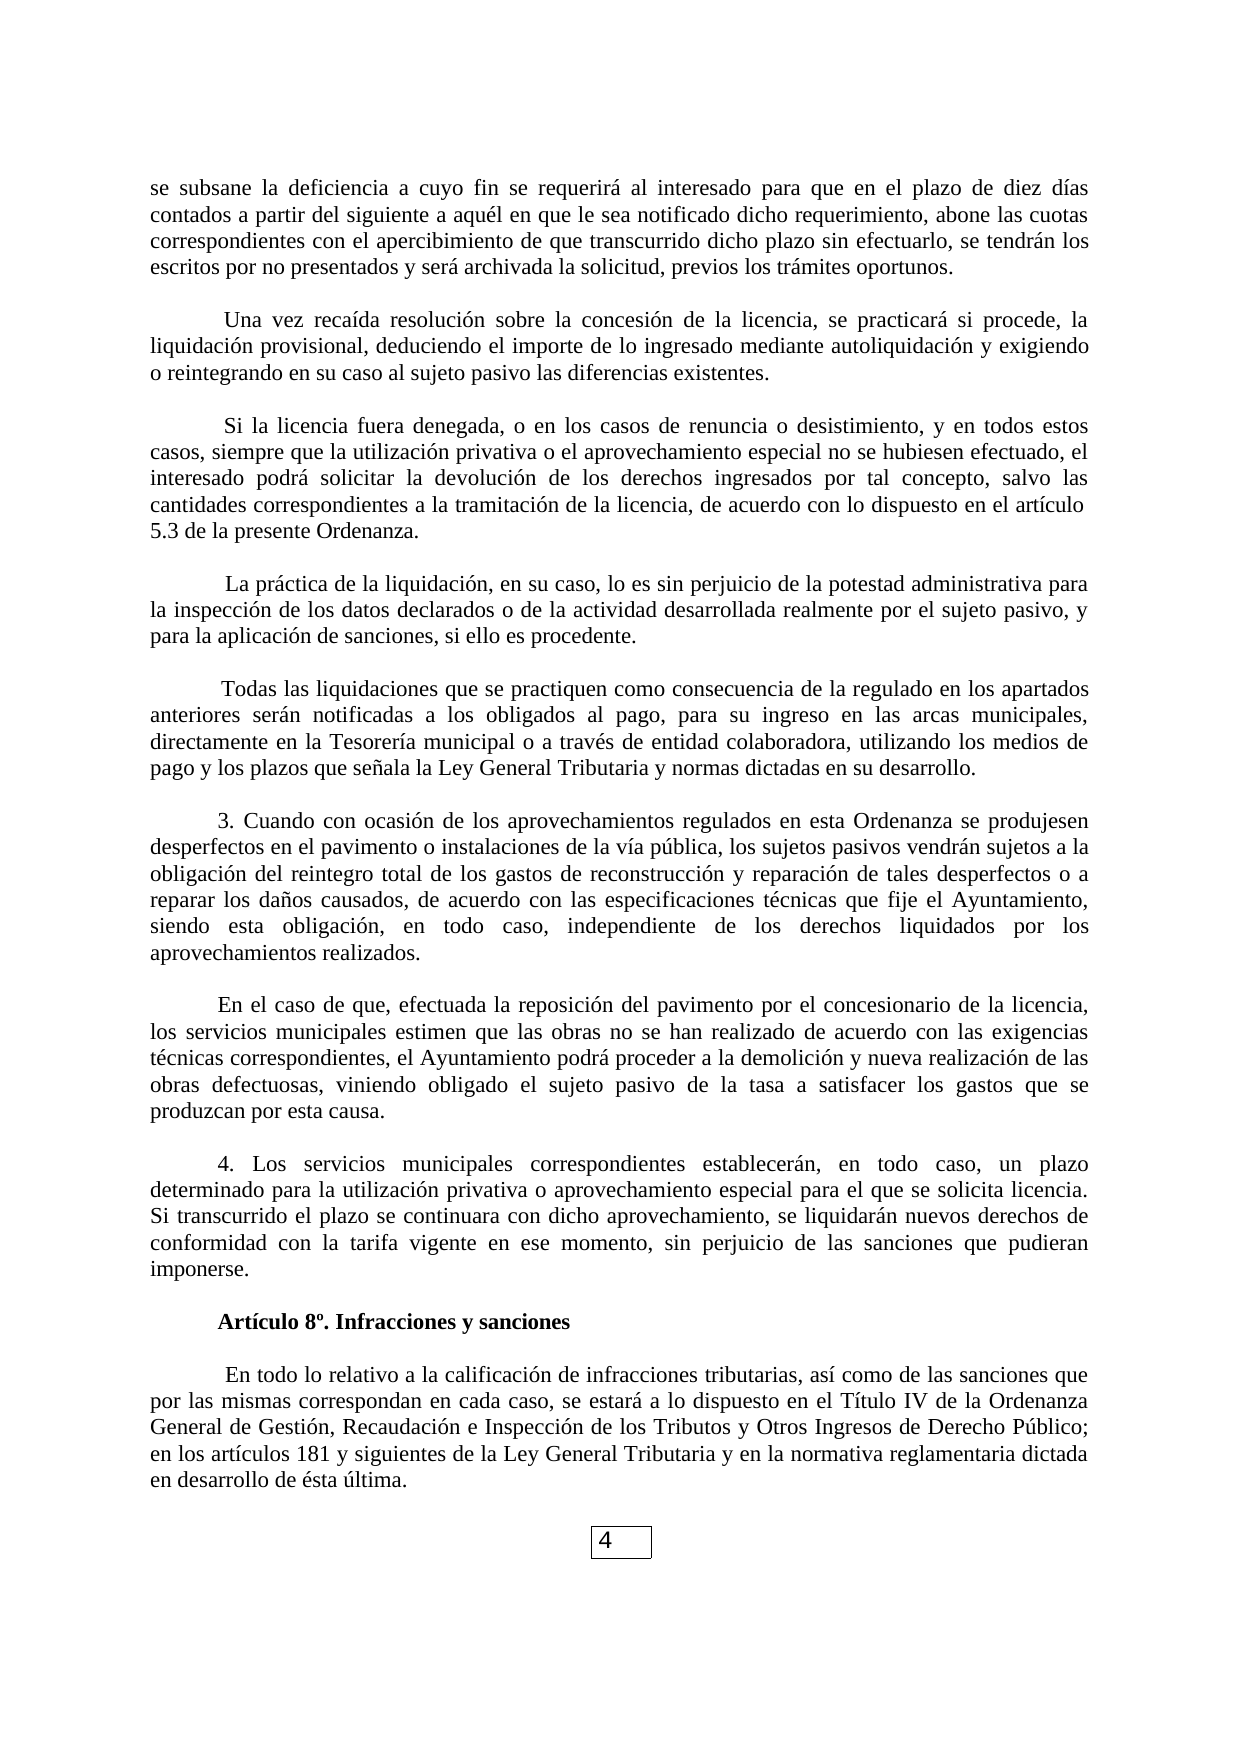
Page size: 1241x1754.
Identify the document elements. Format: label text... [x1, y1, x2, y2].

text En el caso de que, efectuada la reposición del pavimento por el concesionario de la licencia, los servicios municipales estimen que las obras no se han realizado de acuerdo con las exigencias técnicas correspondientes, el Ayuntamiento podrá proceder a la demolición y nueva realización de las obras defectuosas, viniendo obligado el sujeto pasivo de la tasa a satisfacer los gastos que se produzcan por esta causa. [150, 992, 1091, 1123]
subtitle Artículo 8º. Infracciones y sanciones [217, 1308, 1103, 1335]
text 5.3 de la presente Ordenanza. [150, 517, 1103, 543]
text Todas las liquidaciones que se practiquen como consecuencia de la regulado en los apartados anteriores serán notificadas a los obligados al pago, para su ingreso en las arcas municipales, directamente en la Tesorería municipal o a través de entidad colaboradora, utilizando los medios de pago y los plazos que señala la Ley General Tributaria y normas dictadas en su desarrollo. [150, 675, 1090, 781]
text En todo lo relativo a la calificación de infracciones tributarias, así como de las sanciones que por las mismas correspondan en cada caso, se estará a lo dispuesto en el Título IV de la Ordenanza General de Gestión, Recaudación e Inspección de los Tributos y Otros Ingresos de Derecho Público; en los artículos 181 y siguientes de la Ley General Tributaria y en la normativa reglamentaria dictada en desarrollo de ésta última. [150, 1361, 1090, 1492]
text se subsane la deficiencia a cuyo fin se requerirá al interesado para que en el plazo de diez días contados a partir del siguiente a aquél en que le sea notificado dicho requerimiento, abone las cuotas correspondientes con el apercibimiento de que transcurrido dicho plazo sin efectuarlo, se tendrán los escritos por no presentados y será archivada la solicitud, previos los trámites oportunos. [150, 174, 1091, 280]
list Cuando con ocasión de los aprovechamientos regulados en esta Ordenanza se produjesen desperfectos en el pavimento o instalaciones de la vía pública, los sujetos pasivos vendrán sujetos a la obligación del reintegro total de los gastos de reconstrucción y reparación de tales desperfectos o a reparar los daños causados, de acuerdo con las especificaciones técnicas que fije el Ayuntamiento, siendo esta obligación, en todo caso, independiente de los derechos liquidados por los aprovechamientos realizados. [150, 807, 1091, 965]
text Si la licencia fuera denegada, o en los casos de renuncia o desistimiento, y en todos estos casos, siempre que la utilización privativa o el aprovechamiento especial no se hubiesen efectuado, el interesado podrá solicitar la devolución de los derechos ingresados por tal concepto, salvo las cantidades correspondientes a la tramitación de la licencia, de acuerdo con lo dispuesto en el artículo [150, 412, 1090, 517]
text La práctica de la liquidación, en su caso, lo es sin perjuicio de la potestad administrativa para la inspección de los datos declarados o de la actividad desarrollada realmente por el sujeto pasivo, y para la aplicación de sanciones, si ello es procedente. [150, 570, 1091, 649]
list Los servicios municipales correspondientes establecerán, en todo caso, un plazo determinado para la utilización privativa o aprovechamiento especial para el que se solicita licencia. Si transcurrido el plazo se continuara con dicho aprovechamiento, se liquidarán nuevos derechos de conformidad con la tarifa vigente en ese momento, sin perjuicio de las sanciones que pudieran imponerse. [150, 1149, 1091, 1281]
text Una vez recaída resolución sobre la concesión de la licencia, se practicará si procede, la liquidación provisional, deduciendo el importe de lo ingresado mediante autoliquidación y exigiendo o reintegrando en su caso al sujeto pasivo las diferencias existentes. [150, 306, 1091, 385]
